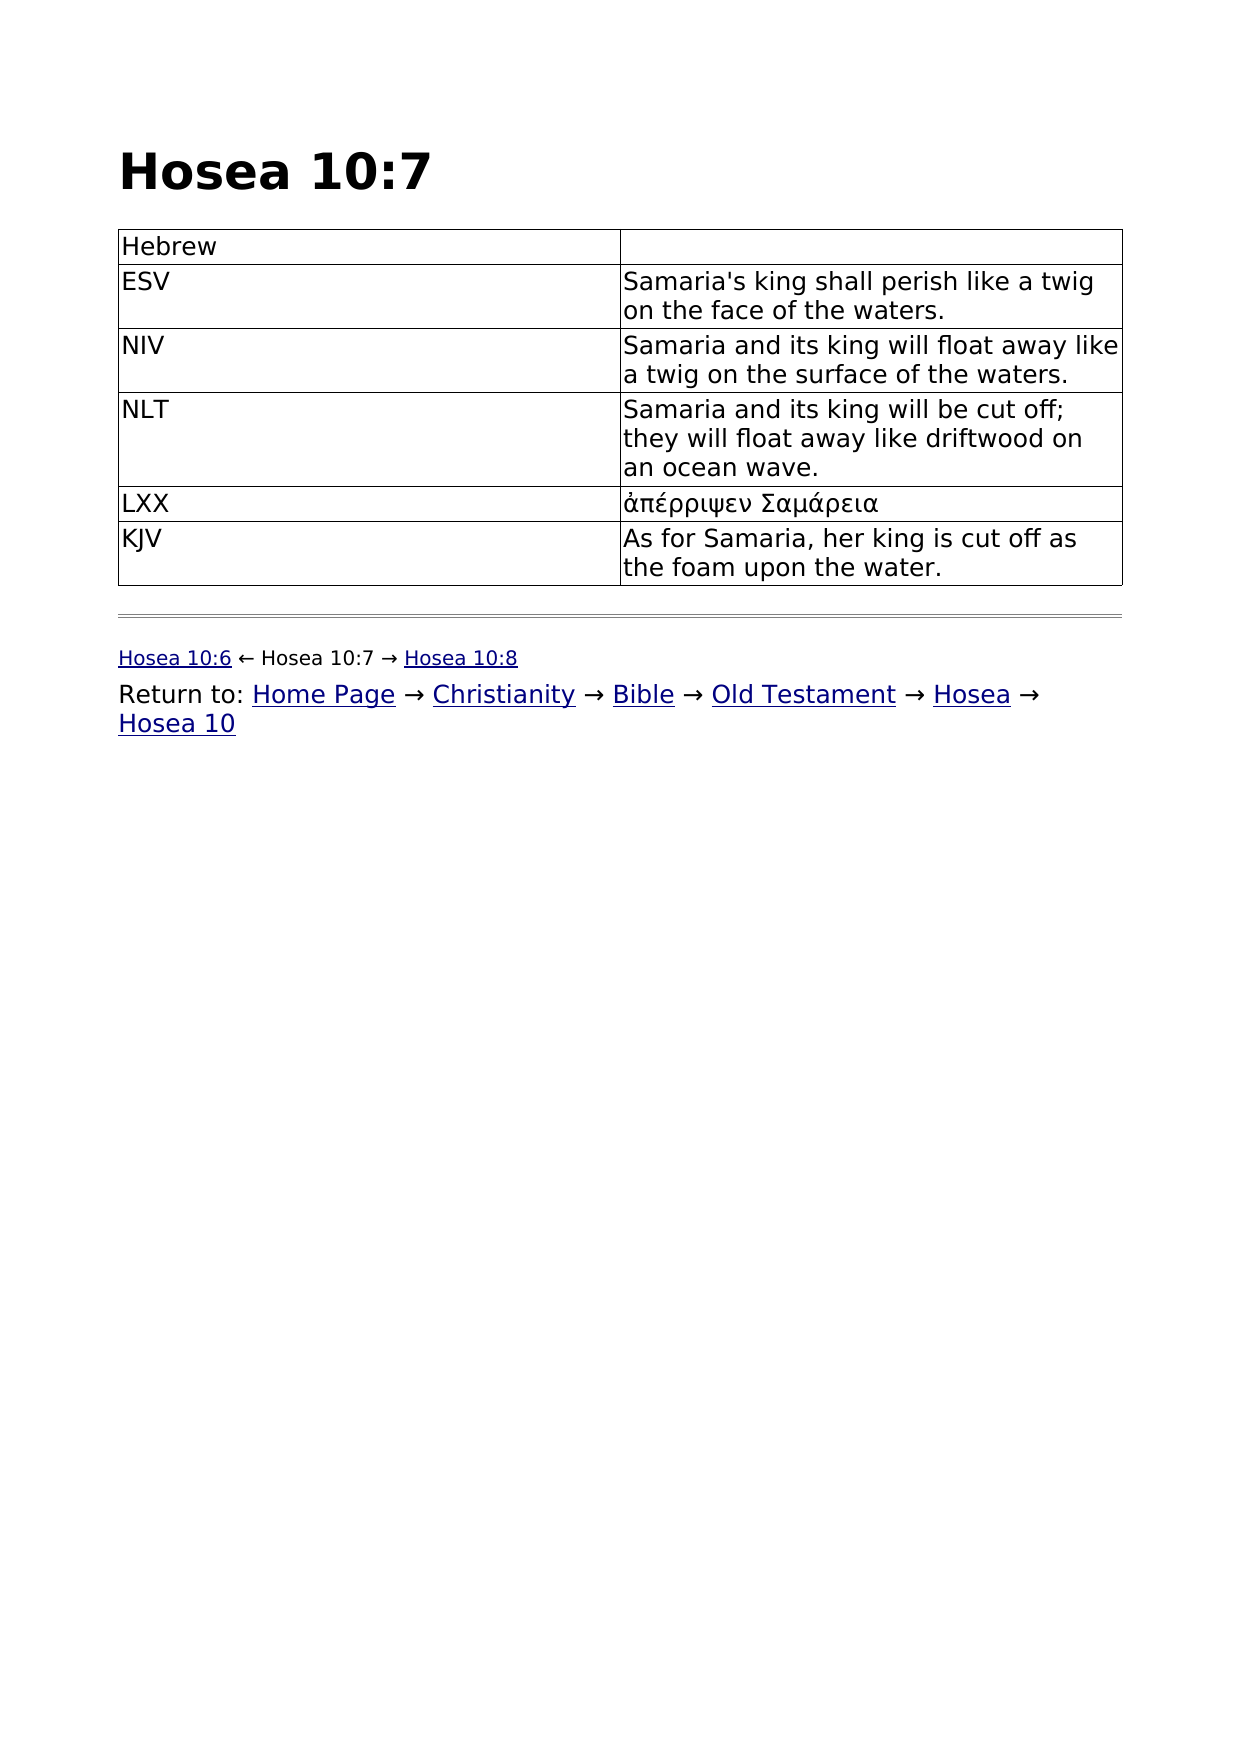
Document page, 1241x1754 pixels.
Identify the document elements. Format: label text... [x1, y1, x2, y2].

text Return to: Home Page → Christianity → Bible → Old Testament → Hosea → Hosea 10 [118, 680, 1122, 739]
table_cell Samaria and its king will float away like a twig on the surface of the waters. [621, 329, 1122, 392]
table_cell Samaria and its king will be cut off; they will float away like driftwood on an ocean wave. [621, 393, 1122, 486]
table_cell Samaria's king shall perish like a twig on the face of the waters. [621, 265, 1122, 328]
text Hosea 10:6 ← Hosea 10:7 → Hosea 10:8 [118, 646, 1122, 680]
subtitle Hosea 10:7 [118, 143, 1122, 201]
table_cell KJV [119, 522, 620, 585]
table_cell ESV [119, 265, 620, 328]
table_cell ἀπέρριψεν Σαμάρεια [621, 487, 1122, 521]
table_cell NLT [119, 393, 620, 486]
table_cell As for Samaria, her king is cut off as the foam upon the water. [621, 522, 1122, 585]
table_cell LXX [119, 487, 620, 521]
table_header Hebrew [119, 230, 620, 264]
table_header [621, 230, 1122, 264]
table_cell NIV [119, 329, 620, 392]
